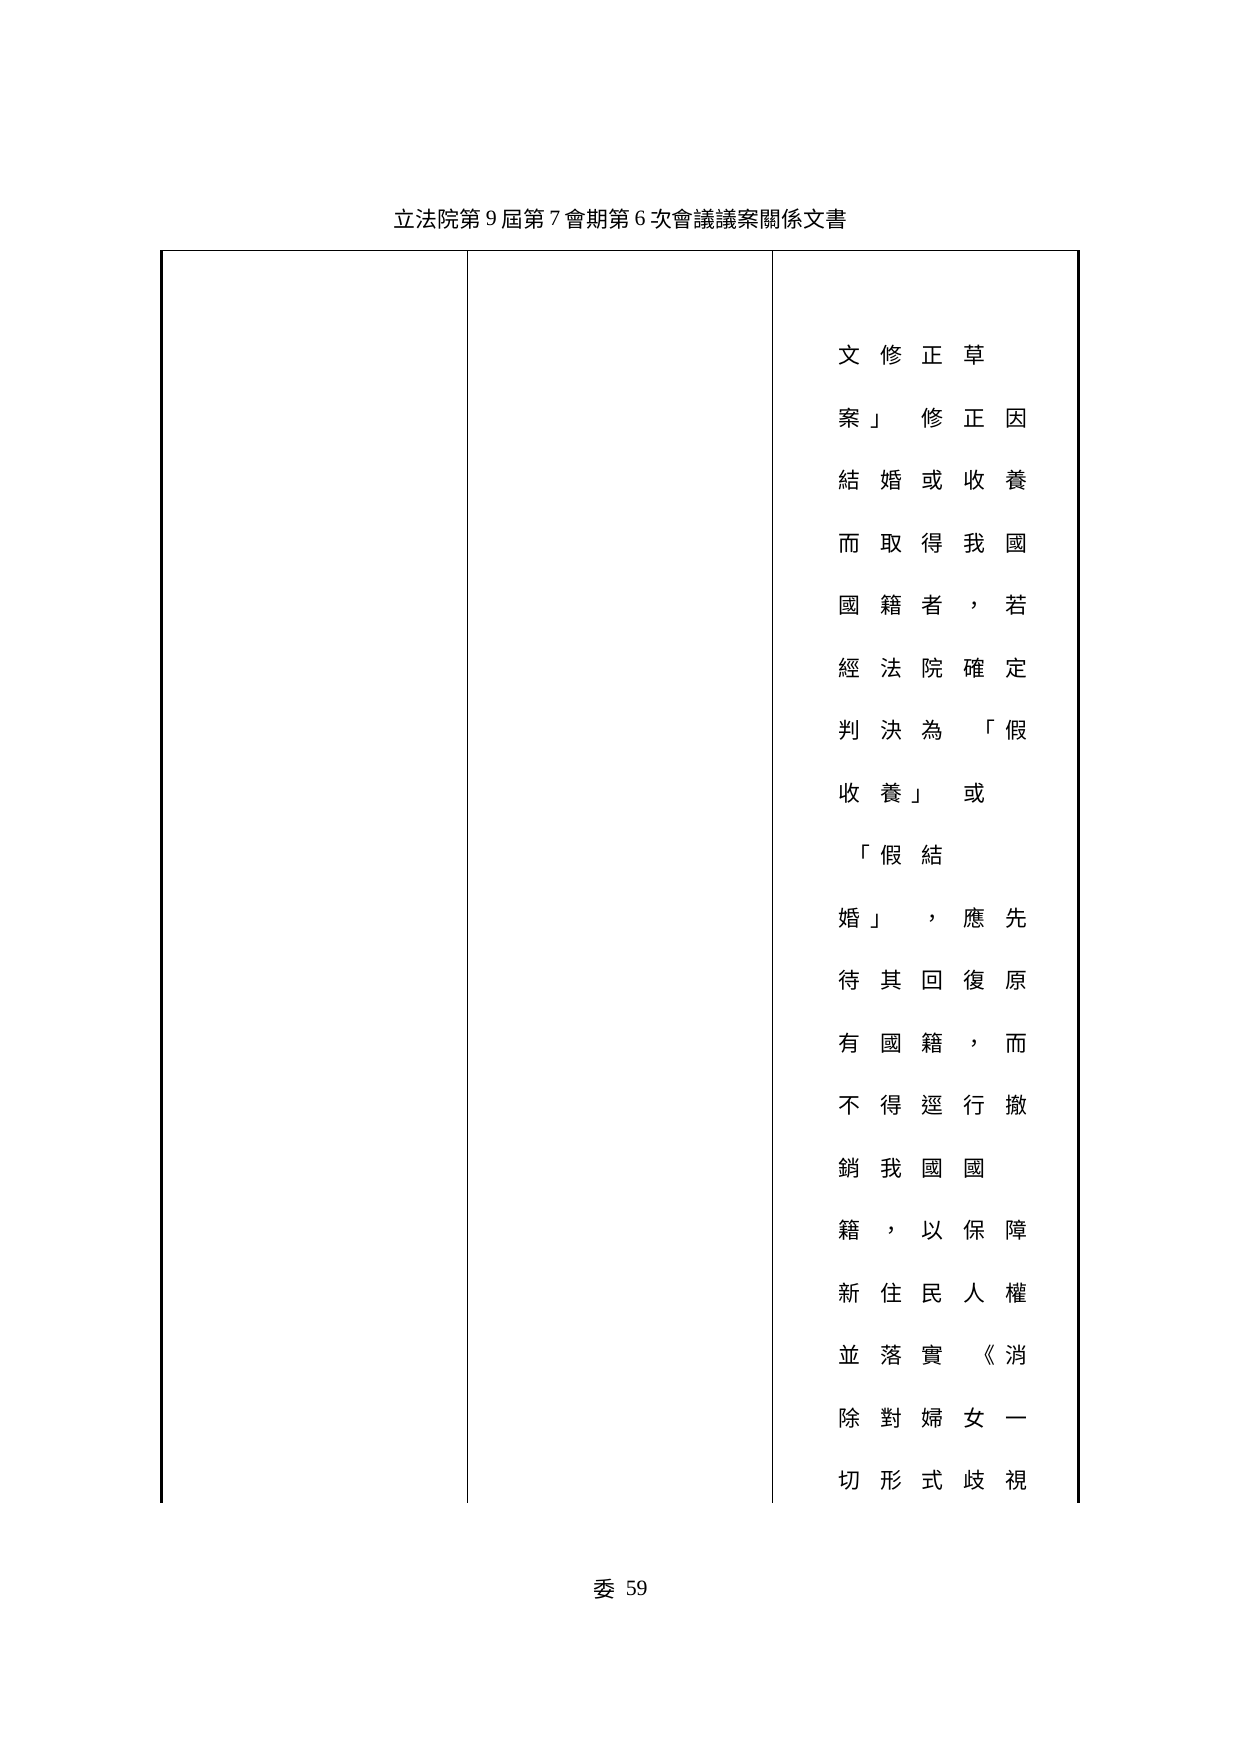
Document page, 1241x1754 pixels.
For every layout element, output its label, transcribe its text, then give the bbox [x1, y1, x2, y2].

table_cell [468, 251, 772, 1503]
table_cell [163, 251, 467, 1503]
table_cell 文修正草案」修正因結婚或收養而取得我國國籍者，若經法院確定判決為「假收養」或「假結婚」，應先待其回復原有國籍，而不得逕行撤銷我國國籍，以保障新住民人權並落實《消除對婦女一切形式歧視 [773, 251, 1077, 1503]
